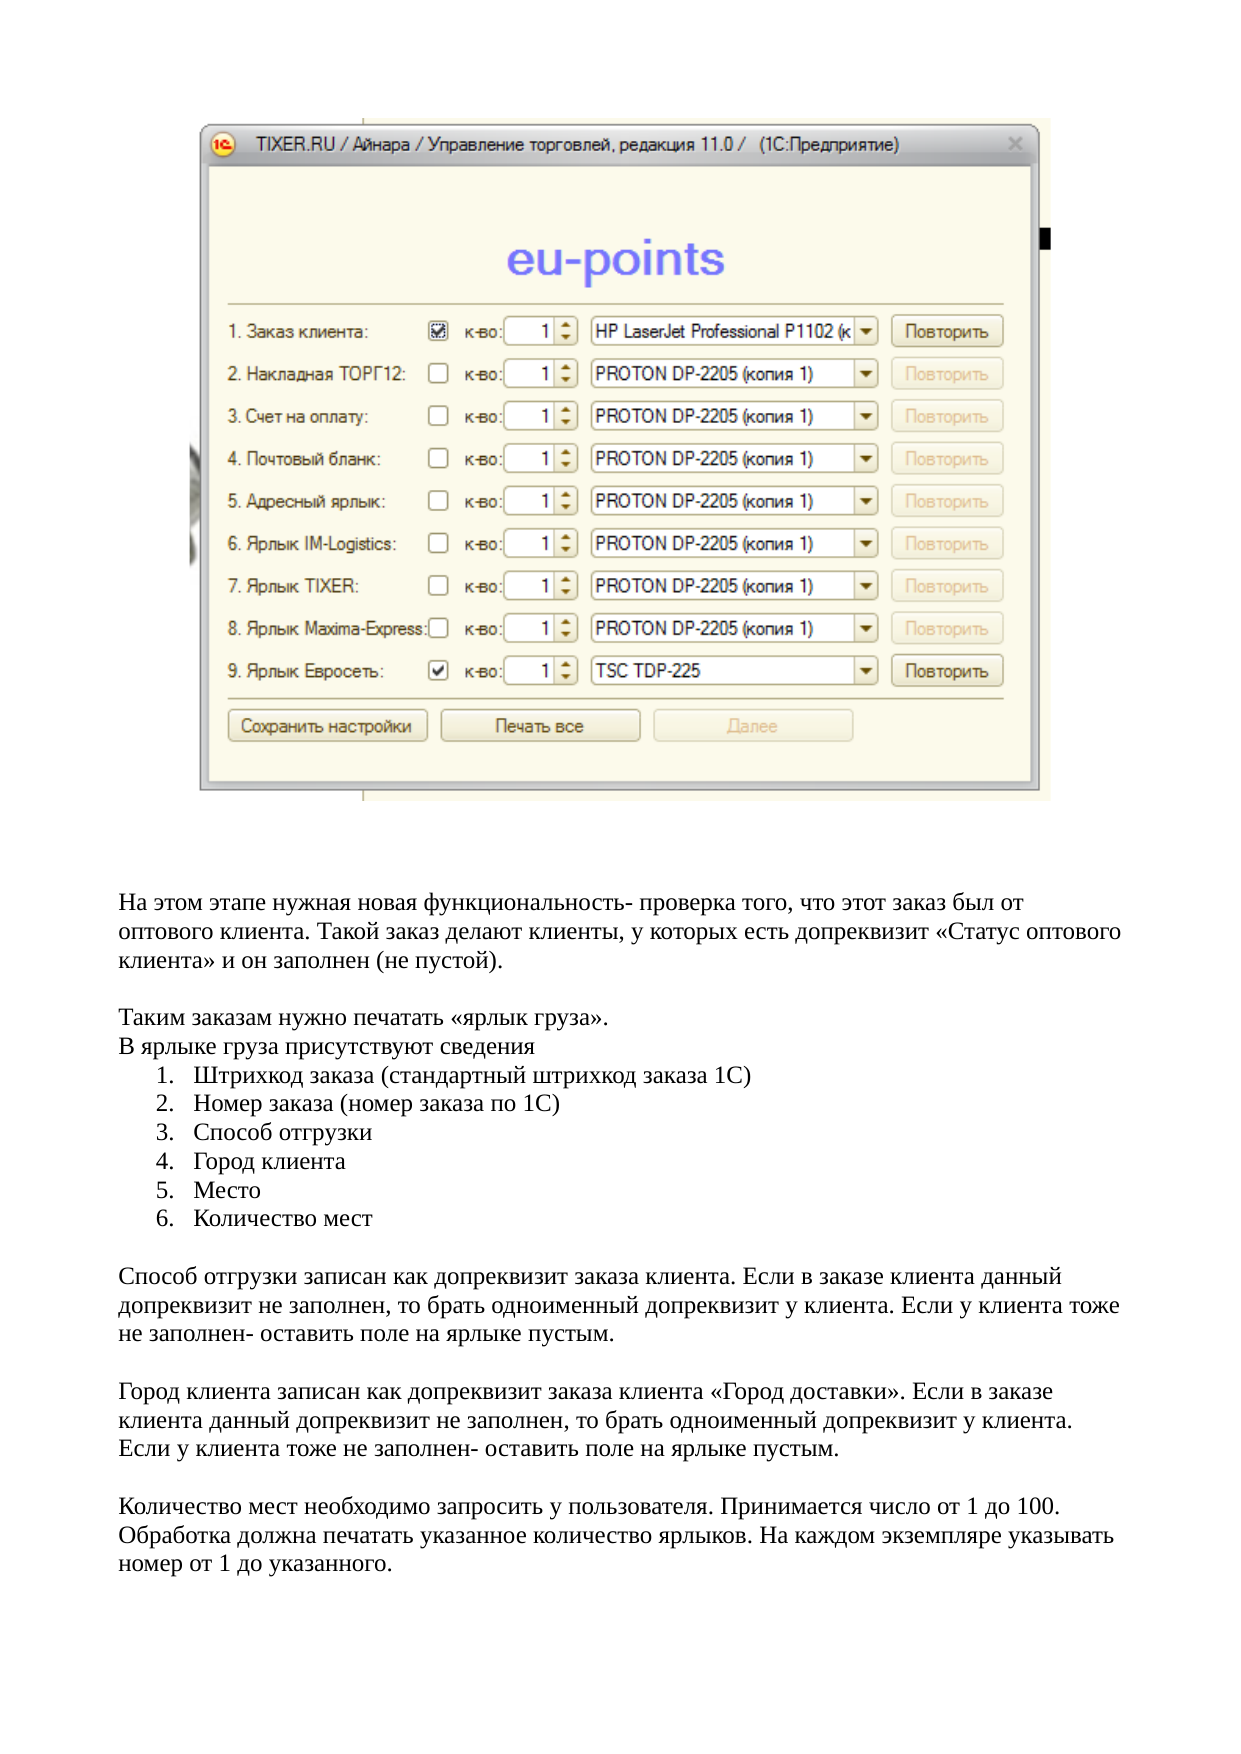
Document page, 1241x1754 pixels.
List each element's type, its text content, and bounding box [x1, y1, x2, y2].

text Город клиента записан как допреквизит заказа клиента «Город доставки». Если в заказе клиента данный допреквизит не заполнен, то брать одноименный допреквизит у клиента. Если у клиента тоже не заполнен- оставить поле на ярлыке пустым. [118, 1376, 1122, 1462]
list Способ отгрузки [156, 1117, 1122, 1146]
text В ярлыке груза присутствуют сведения [118, 1031, 1122, 1060]
list Штрихкод заказа (стандартный штрихкод заказа 1С) [156, 1060, 1122, 1088]
list Место [156, 1175, 1122, 1203]
text На этом этапе нужная новая функциональность- проверка того, что этот заказ был от оптового клиента. Такой заказ делают клиенты, у которых есть допреквизит «Статус оптового клиента» и он заполнен (не пустой). [118, 887, 1122, 973]
list Количество мест [156, 1203, 1122, 1232]
list Город клиента [156, 1146, 1122, 1175]
text Таким заказам нужно печатать «ярлык груза». [118, 1002, 1122, 1031]
text Обработка должна печатать указанное количество ярлыков. На каждом экземпляре указывать номер от 1 до указанного. [118, 1520, 1122, 1577]
text Количество мест необходимо запросить у пользователя. Принимается число от 1 до 100. [118, 1491, 1122, 1520]
text Способ отгрузки записан как допреквизит заказа клиента. Если в заказе клиента данный допреквизит не заполнен, то брать одноименный допреквизит у клиента. Если у клиента тоже не заполнен- оставить поле на ярлыке пустым. [118, 1261, 1122, 1347]
list Номер заказа (номер заказа по 1С) [156, 1088, 1122, 1117]
